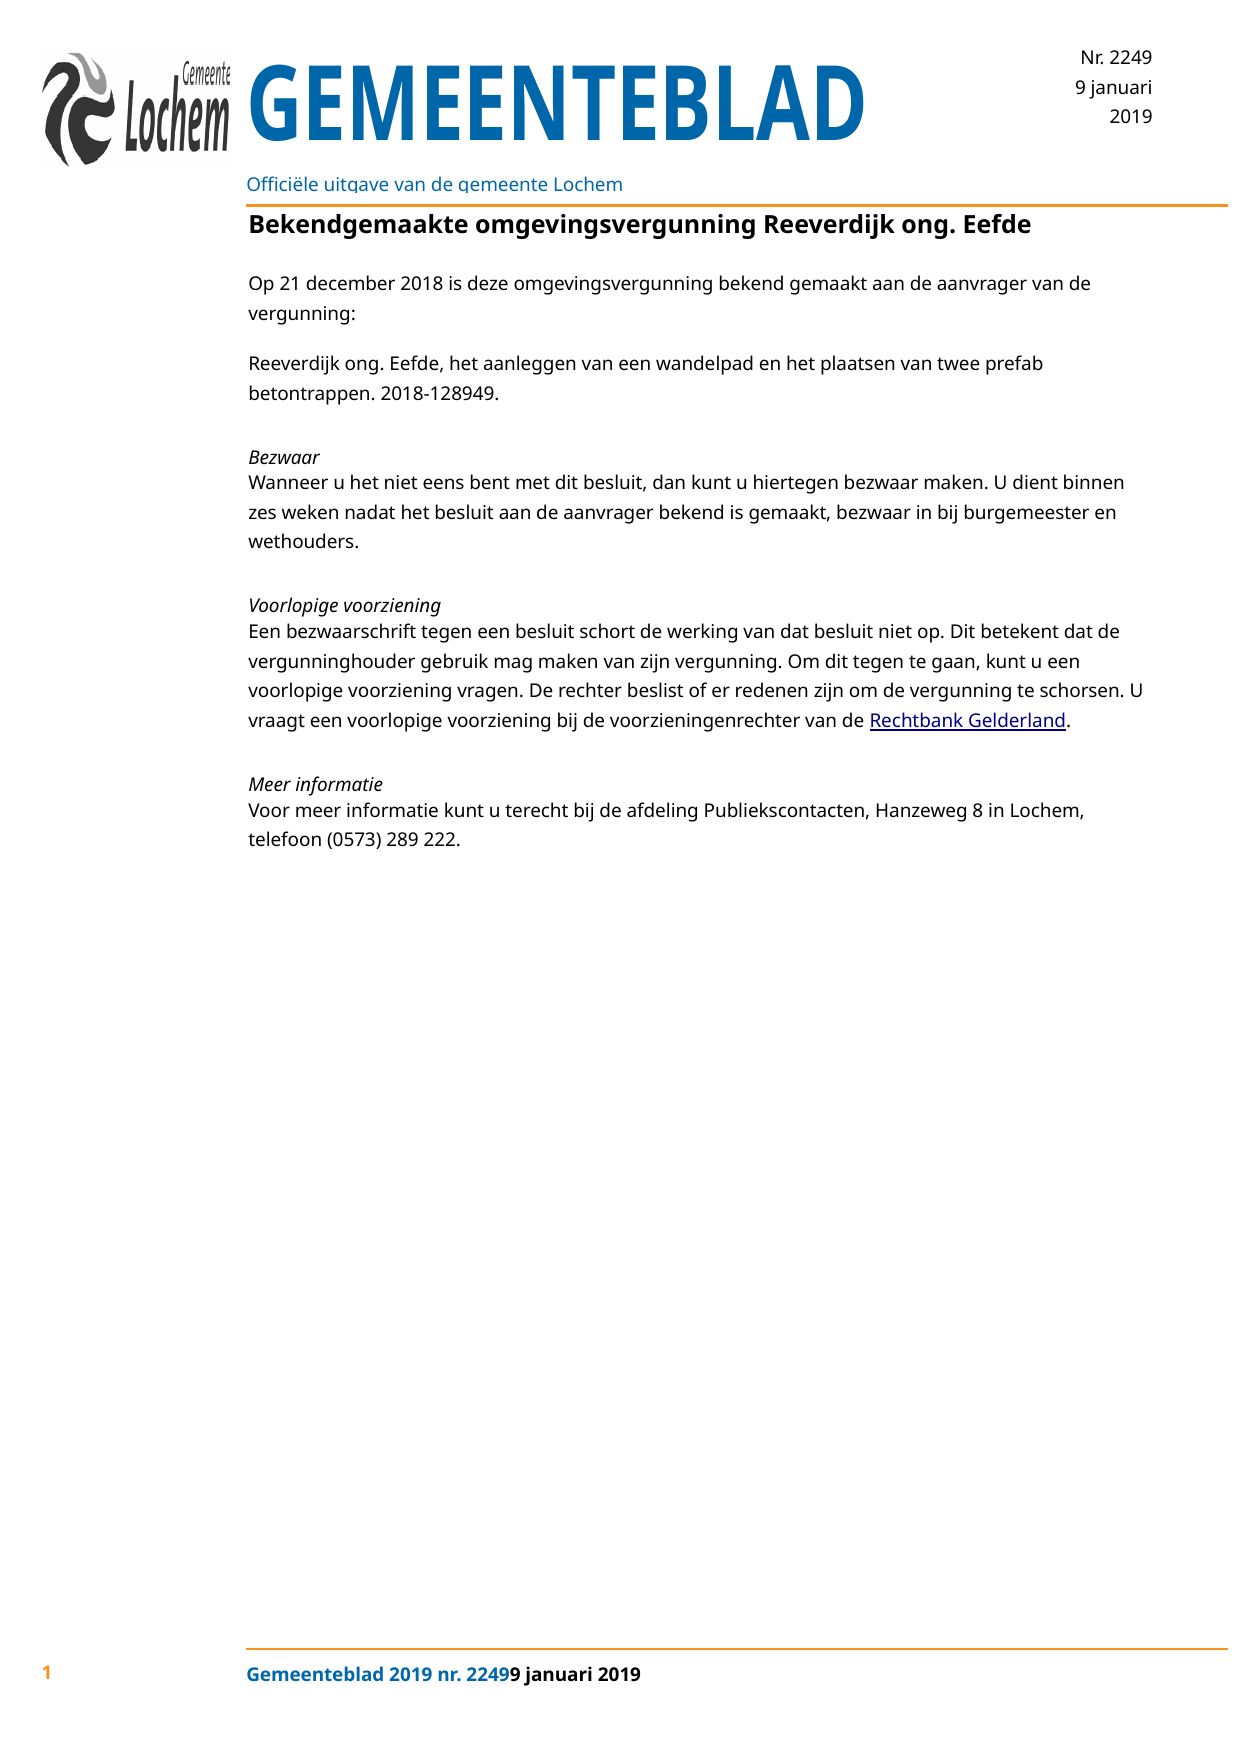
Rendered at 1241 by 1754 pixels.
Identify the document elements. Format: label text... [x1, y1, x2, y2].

text Bezwaar [248, 444, 1152, 469]
text Voorlopige voorziening [248, 593, 1152, 618]
text Bekendgemaakte omgevingsvergunning Reeverdijk ong. Eefde [248, 207, 1152, 241]
text Reeverdijk ong. Eefde, het aanleggen van een wandelpad en het plaatsen van twee prefab betontrappen. 2018-128949. [248, 350, 1152, 406]
text Op 21 december 2018 is deze omgevingsvergunning bekend gemaakt aan de aanvrager van de vergunning: [248, 270, 1152, 326]
text Wanneer u het niet eens bent met dit besluit, dan kunt u hiertegen bezwaar maken. U dient binnen zes weken nadat het besluit aan de aanvrager bekend is gemaakt, bezwaar in bij burgemeester en wethouders. [248, 469, 1152, 554]
text Een bezwaarschrift tegen een besluit schort de werking van dat besluit niet op. Dit betekent dat de vergunninghouder gebruik mag maken van zijn vergunning. Om dit tegen te gaan, kunt u een voorlopige voorziening vragen. De rechter beslist of er redenen zijn om de vergunning te schorsen. U vraagt een voorlopige voorziening bij de voorzieningenrechter van de Rechtbank Gelderland. [248, 618, 1152, 733]
picture [41, 47, 231, 172]
text Voor meer informatie kunt u terecht bij de afdeling Publiekscontacten, Hanzeweg 8 in Lochem, telefoon (0573) 289 222. [248, 797, 1152, 852]
text Meer informatie [248, 771, 1152, 797]
